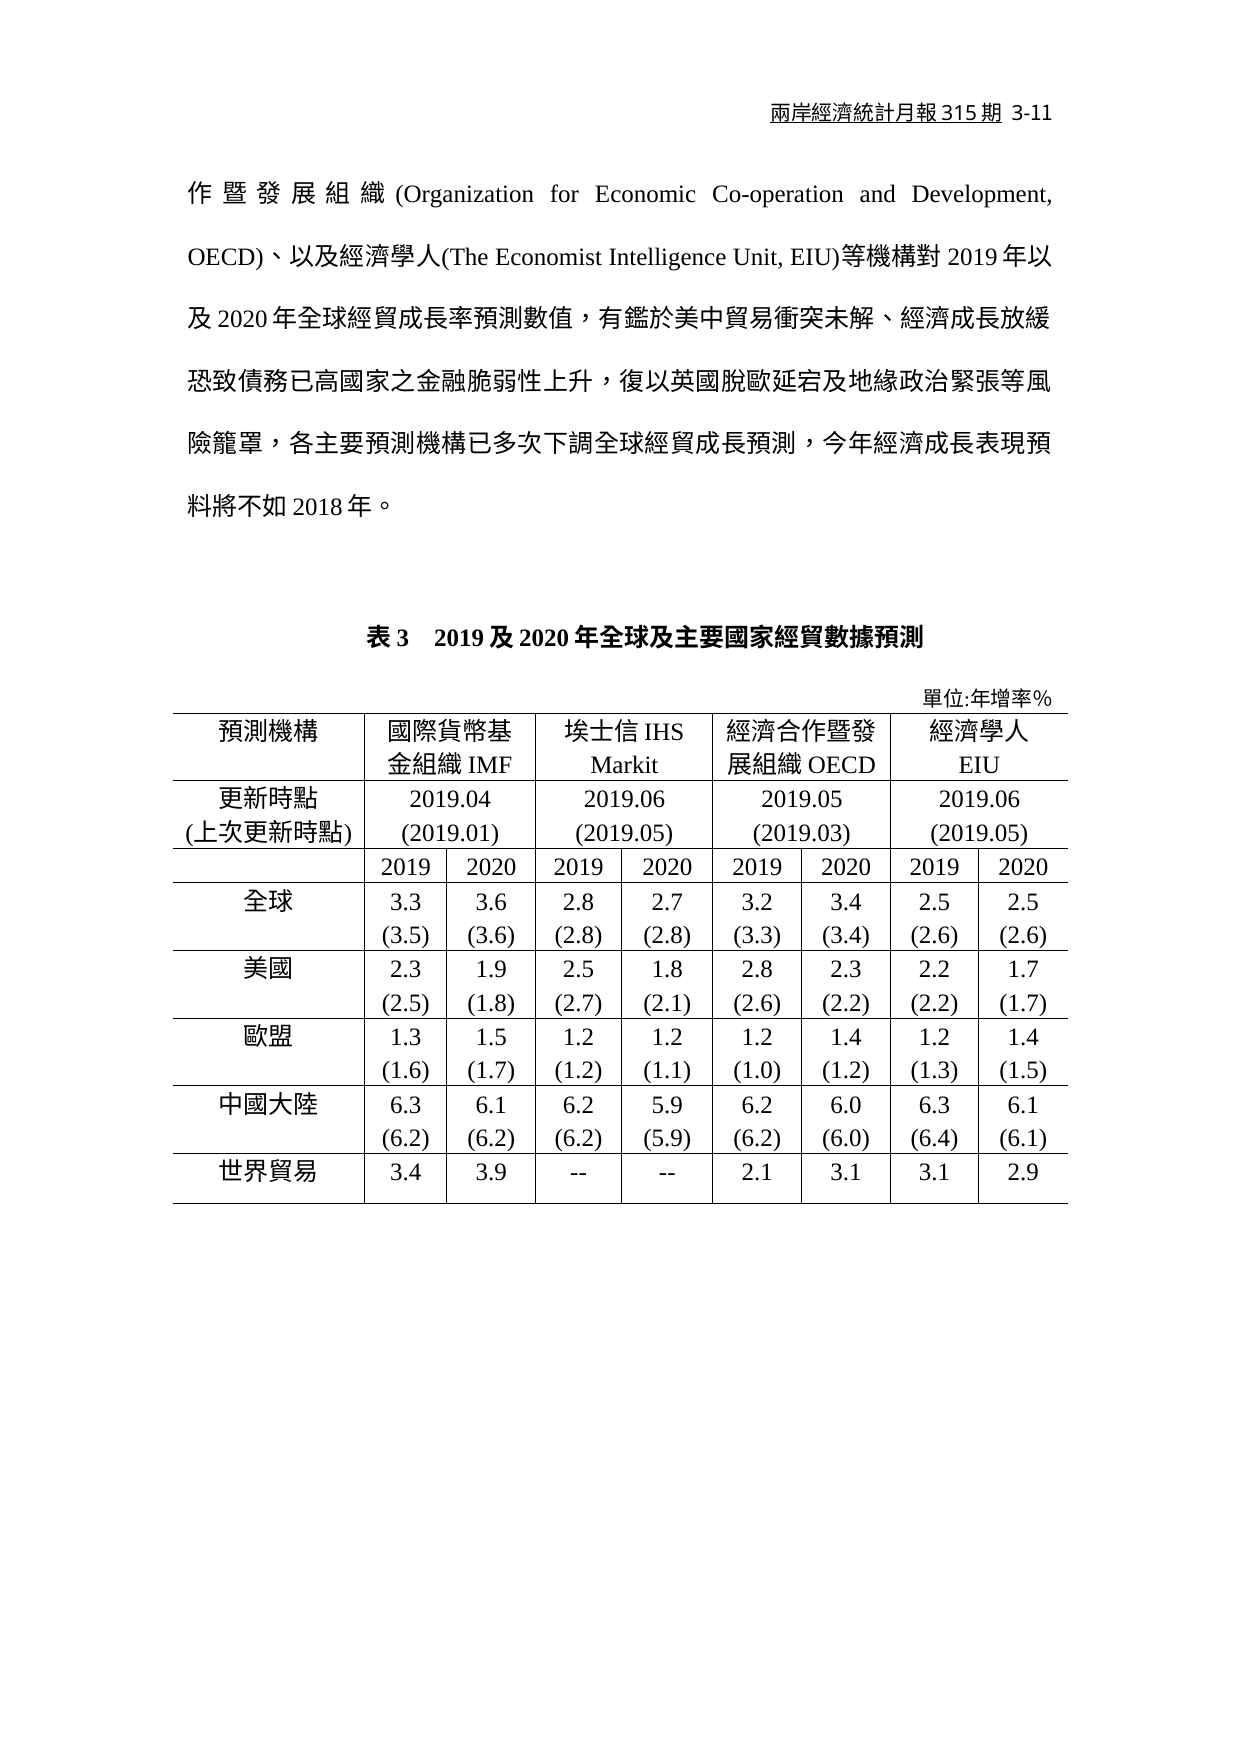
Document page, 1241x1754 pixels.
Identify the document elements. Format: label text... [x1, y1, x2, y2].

table_cell 2.2 (2.2) [891, 951, 978, 1018]
text 作暨發展組織(Organization for Economic Co-operation and Development, OECD)、以及經濟學人(The Economist Intelligence Unit, EIU)等機構對2019年以及2020年全球經貿成長率預測數值，有鑑於美中貿易衝突未解、經濟成長放緩恐致債務已高國家之金融脆弱性上升，復以英國脫歐延宕及地緣政治緊張等風險籠罩，各主要預測機構已多次下調全球經貿成長預測，今年經濟成長表現預料將不如2018年。 [187, 150, 1053, 525]
table_cell 2019 [536, 849, 621, 882]
table_cell 6.1 (6.2) [447, 1086, 535, 1153]
table_cell 2019.04 (2019.01) [365, 781, 535, 848]
table_cell 1.4 (1.2) [802, 1019, 890, 1085]
table_cell 2019.06 (2019.05) [891, 781, 1068, 848]
table_cell 3.2 (3.3) [713, 883, 801, 950]
table_header 經濟學人 EIU [891, 714, 1068, 780]
table_cell 2020 [979, 849, 1068, 882]
table_cell 6.2 (6.2) [713, 1086, 801, 1153]
table_cell 5.9 (5.9) [622, 1086, 712, 1153]
table_cell 2.5 (2.7) [536, 951, 621, 1018]
table_cell -- [622, 1154, 712, 1203]
table_cell 6.3 (6.4) [891, 1086, 978, 1153]
table_cell 更新時點 (上次更新時點) [173, 781, 364, 848]
text 表3 2019及2020年全球及主要國家經貿數據預測 [187, 594, 1053, 656]
table_cell 2.8 (2.6) [713, 951, 801, 1018]
table_cell 6.0 (6.0) [802, 1086, 890, 1153]
table_cell [173, 849, 364, 882]
table_cell 2019 [713, 849, 801, 882]
table_header 經濟合作暨發展組織OECD [713, 714, 890, 780]
table_cell 1.7 (1.7) [979, 951, 1068, 1018]
table_cell 6.1 (6.1) [979, 1086, 1068, 1153]
table_cell 1.2 (1.3) [891, 1019, 978, 1085]
table_cell 2020 [447, 849, 535, 882]
table_cell 世界貿易 [173, 1154, 364, 1203]
table_cell 1.3 (1.6) [365, 1019, 446, 1085]
table_cell 1.4 (1.5) [979, 1019, 1068, 1085]
table_cell 6.3 (6.2) [365, 1086, 446, 1153]
table_cell 3.1 [891, 1154, 978, 1203]
table_cell 1.5 (1.7) [447, 1019, 535, 1085]
table_cell 2.7 (2.8) [622, 883, 712, 950]
table_cell 1.2 (1.2) [536, 1019, 621, 1085]
table_cell 2020 [802, 849, 890, 882]
table_cell 2.9 [979, 1154, 1068, 1203]
table_cell 3.9 [447, 1154, 535, 1203]
table_cell 中國大陸 [173, 1086, 364, 1153]
table_cell 2.1 -- [713, 1154, 801, 1203]
table_cell 6.2 (6.2) [536, 1086, 621, 1153]
table_cell 2019.06 (2019.05) [536, 781, 712, 848]
table_cell 2.5 (2.6) [979, 883, 1068, 950]
table_cell 2019.05 (2019.03) [713, 781, 890, 848]
table_cell 1.8 (2.1) [622, 951, 712, 1018]
table_cell 2019 [365, 849, 446, 882]
table_cell 歐盟 [173, 1019, 364, 1085]
table_cell 2019 [891, 849, 978, 882]
table_cell 1.2 (1.0) [713, 1019, 801, 1085]
text 單位:年增率％ [187, 675, 1053, 712]
table_cell 1.9 (1.8) [447, 951, 535, 1018]
table_cell 2020 [622, 849, 712, 882]
table_cell 2.8 (2.8) [536, 883, 621, 950]
table_header 國際貨幣基金組織IMF [365, 714, 535, 780]
table_cell 3.4 (3.4) [802, 883, 890, 950]
table_cell 3.4 [365, 1154, 446, 1203]
table_header 預測機構 [173, 714, 364, 780]
table_cell 2.3 (2.5) [365, 951, 446, 1018]
table_cell 2.3 (2.2) [802, 951, 890, 1018]
table_cell 1.2 (1.1) [622, 1019, 712, 1085]
table_cell 3.6 (3.6) [447, 883, 535, 950]
table_cell 3.1 -- [802, 1154, 890, 1203]
table_cell 美國 [173, 951, 364, 1018]
table_cell -- [536, 1154, 621, 1203]
table_header 埃士信IHS Markit [536, 714, 712, 780]
table_cell 2.5 (2.6) [891, 883, 978, 950]
table_cell 全球 [173, 883, 364, 950]
table_cell 3.3 (3.5) [365, 883, 446, 950]
